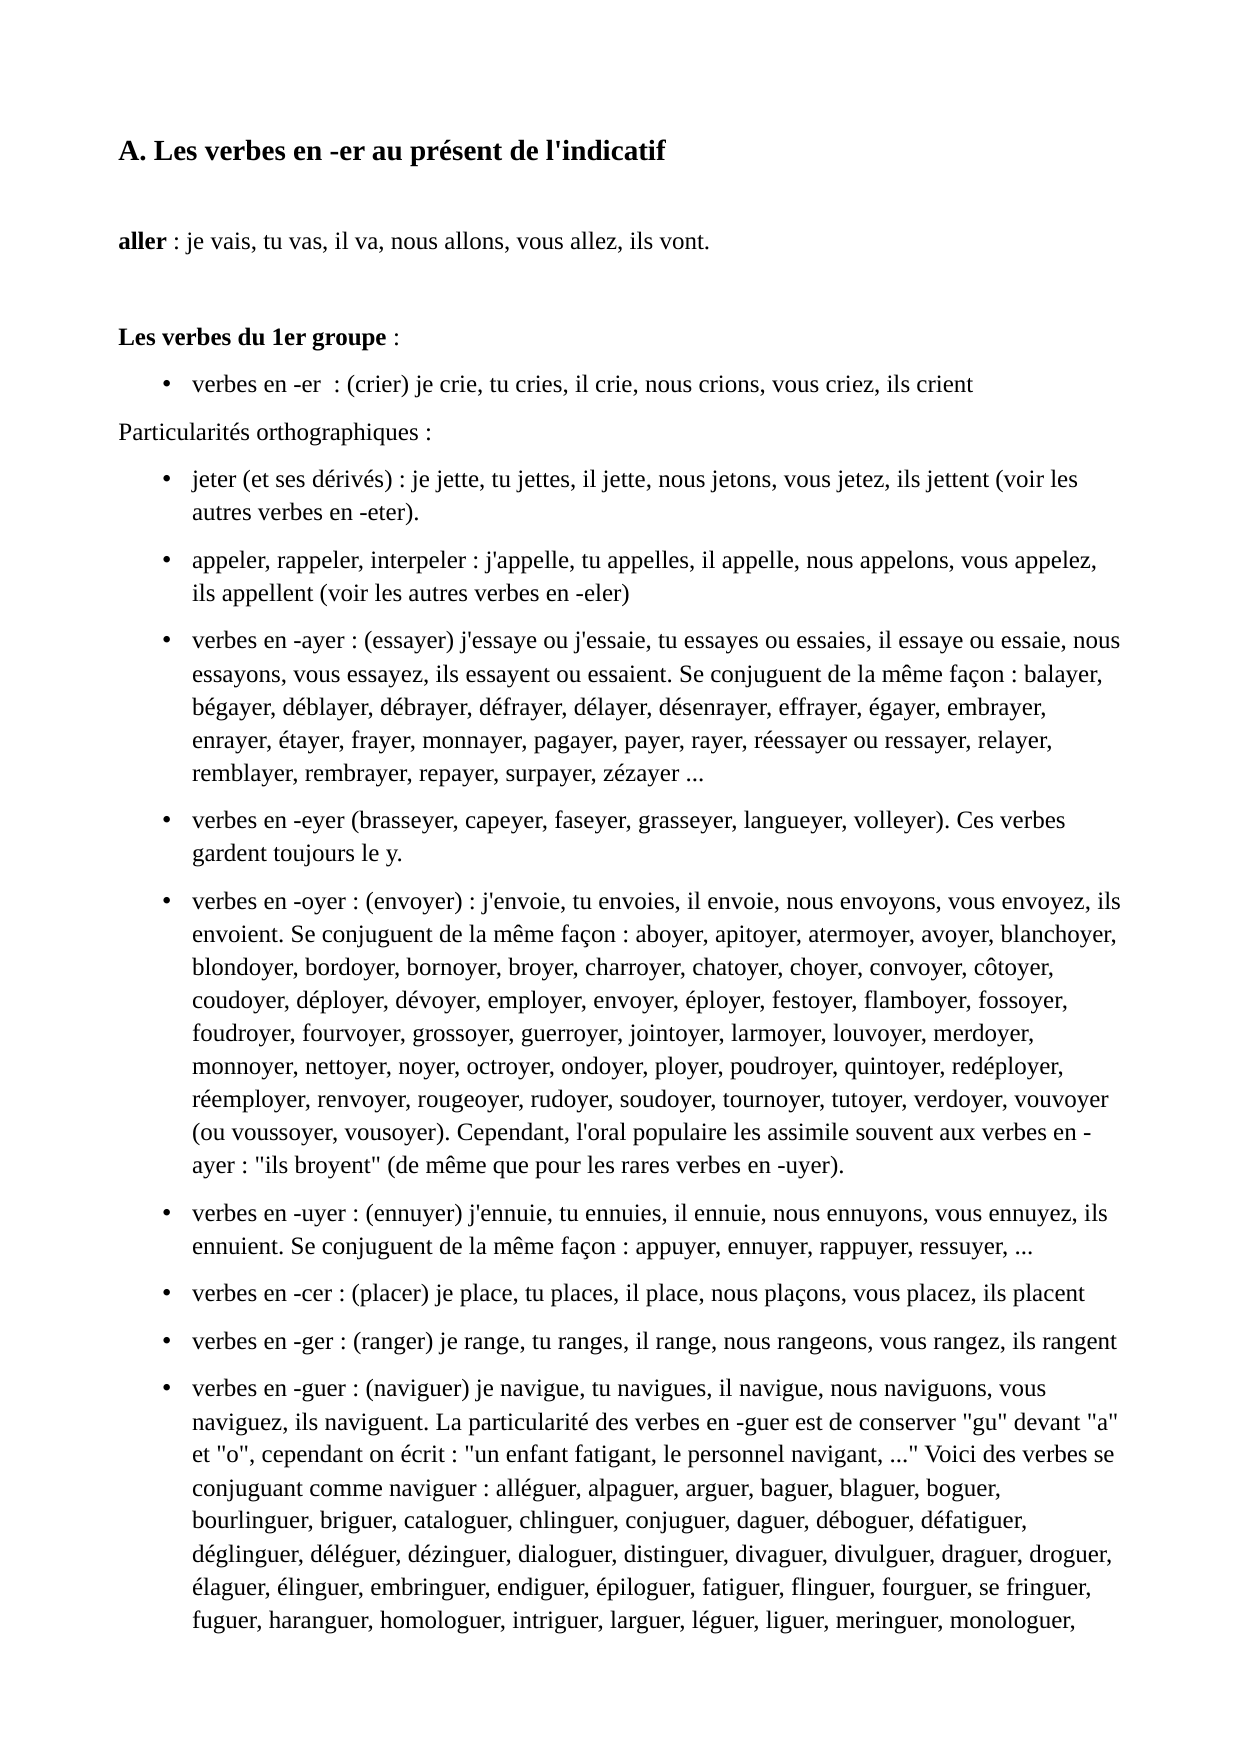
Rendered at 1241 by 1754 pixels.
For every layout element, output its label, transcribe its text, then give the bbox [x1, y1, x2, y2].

subtitle A. Les verbes en -er au présent de l'indicatif [118, 133, 1122, 166]
list verbes en -ger : (ranger) je range, tu ranges, il range, nous rangeons, vous rangez, ils rangent [162, 1326, 1122, 1355]
list verbes en -eyer (brasseyer, capeyer, faseyer, grasseyer, langueyer, volleyer). Ces verbes gardent toujours le y. [162, 805, 1122, 867]
list verbes en -cer : (placer) je place, tu places, il place, nous plaçons, vous placez, ils placent [162, 1278, 1122, 1307]
list jeter (et ses dérivés) : je jette, tu jettes, il jette, nous jetons, vous jetez, ils jettent (voir les autres verbes en -eter). [162, 464, 1122, 526]
list verbes en -oyer : (envoyer) : j'envoie, tu envoies, il envoie, nous envoyons, vous envoyez, ils envoient. Se conjuguent de la même façon : aboyer, apitoyer, atermoyer, avoyer, blanchoyer, blondoyer, bordoyer, bornoyer, broyer, charroyer, chatoyer, choyer, convoyer, côtoyer, coudoyer, déployer, dévoyer, employer, envoyer, éployer, festoyer, flamboyer, fossoyer, foudroyer, fourvoyer, grossoyer, guerroyer, jointoyer, larmoyer, louvoyer, merdoyer, monnoyer, nettoyer, noyer, octroyer, ondoyer, ployer, poudroyer, quintoyer, redéployer, réemployer, renvoyer, rougeoyer, rudoyer, soudoyer, tournoyer, tutoyer, verdoyer, vouvoyer (ou voussoyer, vousoyer). Cependant, l'oral populaire les assimile souvent aux verbes en -ayer : "ils broyent" (de même que pour les rares verbes en -uyer). [162, 886, 1122, 1179]
text aller : je vais, tu vas, il va, nous allons, vous allez, ils vont. [118, 226, 1122, 255]
text Particularités orthographiques : [118, 417, 1122, 446]
list verbes en -ayer : (essayer) j'essaye ou j'essaie, tu essayes ou essaies, il essaye ou essaie, nous essayons, vous essayez, ils essayent ou essaient. Se conjuguent de la même façon : balayer, bégayer, déblayer, débrayer, défrayer, délayer, désenrayer, effrayer, égayer, embrayer, enrayer, étayer, frayer, monnayer, pagayer, payer, rayer, réessayer ou ressayer, relayer, remblayer, rembrayer, repayer, surpayer, zézayer ... [162, 626, 1122, 786]
list verbes en -er : (crier) je crie, tu cries, il crie, nous crions, vous criez, ils crient [162, 369, 1122, 398]
text Les verbes du 1er groupe : [118, 322, 1122, 350]
list appeler, rappeler, interpeler : j'appelle, tu appelles, il appelle, nous appelons, vous appelez, ils appellent (voir les autres verbes en -eler) [162, 545, 1122, 607]
list verbes en -uyer : (ennuyer) j'ennuie, tu ennuies, il ennuie, nous ennuyons, vous ennuyez, ils ennuient. Se conjuguent de la même façon : appuyer, ennuyer, rappuyer, ressuyer, ... [162, 1198, 1122, 1259]
list verbes en -guer : (naviguer) je navigue, tu navigues, il navigue, nous naviguons, vous naviguez, ils naviguent. La particularité des verbes en -guer est de conserver "gu" devant "a" et "o", cependant on écrit : "un enfant fatigant, le personnel navigant, ..." Voici des verbes se conjuguant comme naviguer : alléguer, alpaguer, arguer, baguer, blaguer, boguer, bourlinguer, briguer, cataloguer, chlinguer, conjuguer, daguer, déboguer, défatiguer, déglinguer, déléguer, dézinguer, dialoguer, distinguer, divaguer, divulguer, draguer, droguer, élaguer, élinguer, embringuer, endiguer, épiloguer, fatiguer, flinguer, fourguer, se fringuer, fuguer, haranguer, homologuer, intriguer, larguer, léguer, liguer, meringuer, monologuer, [162, 1373, 1122, 1633]
